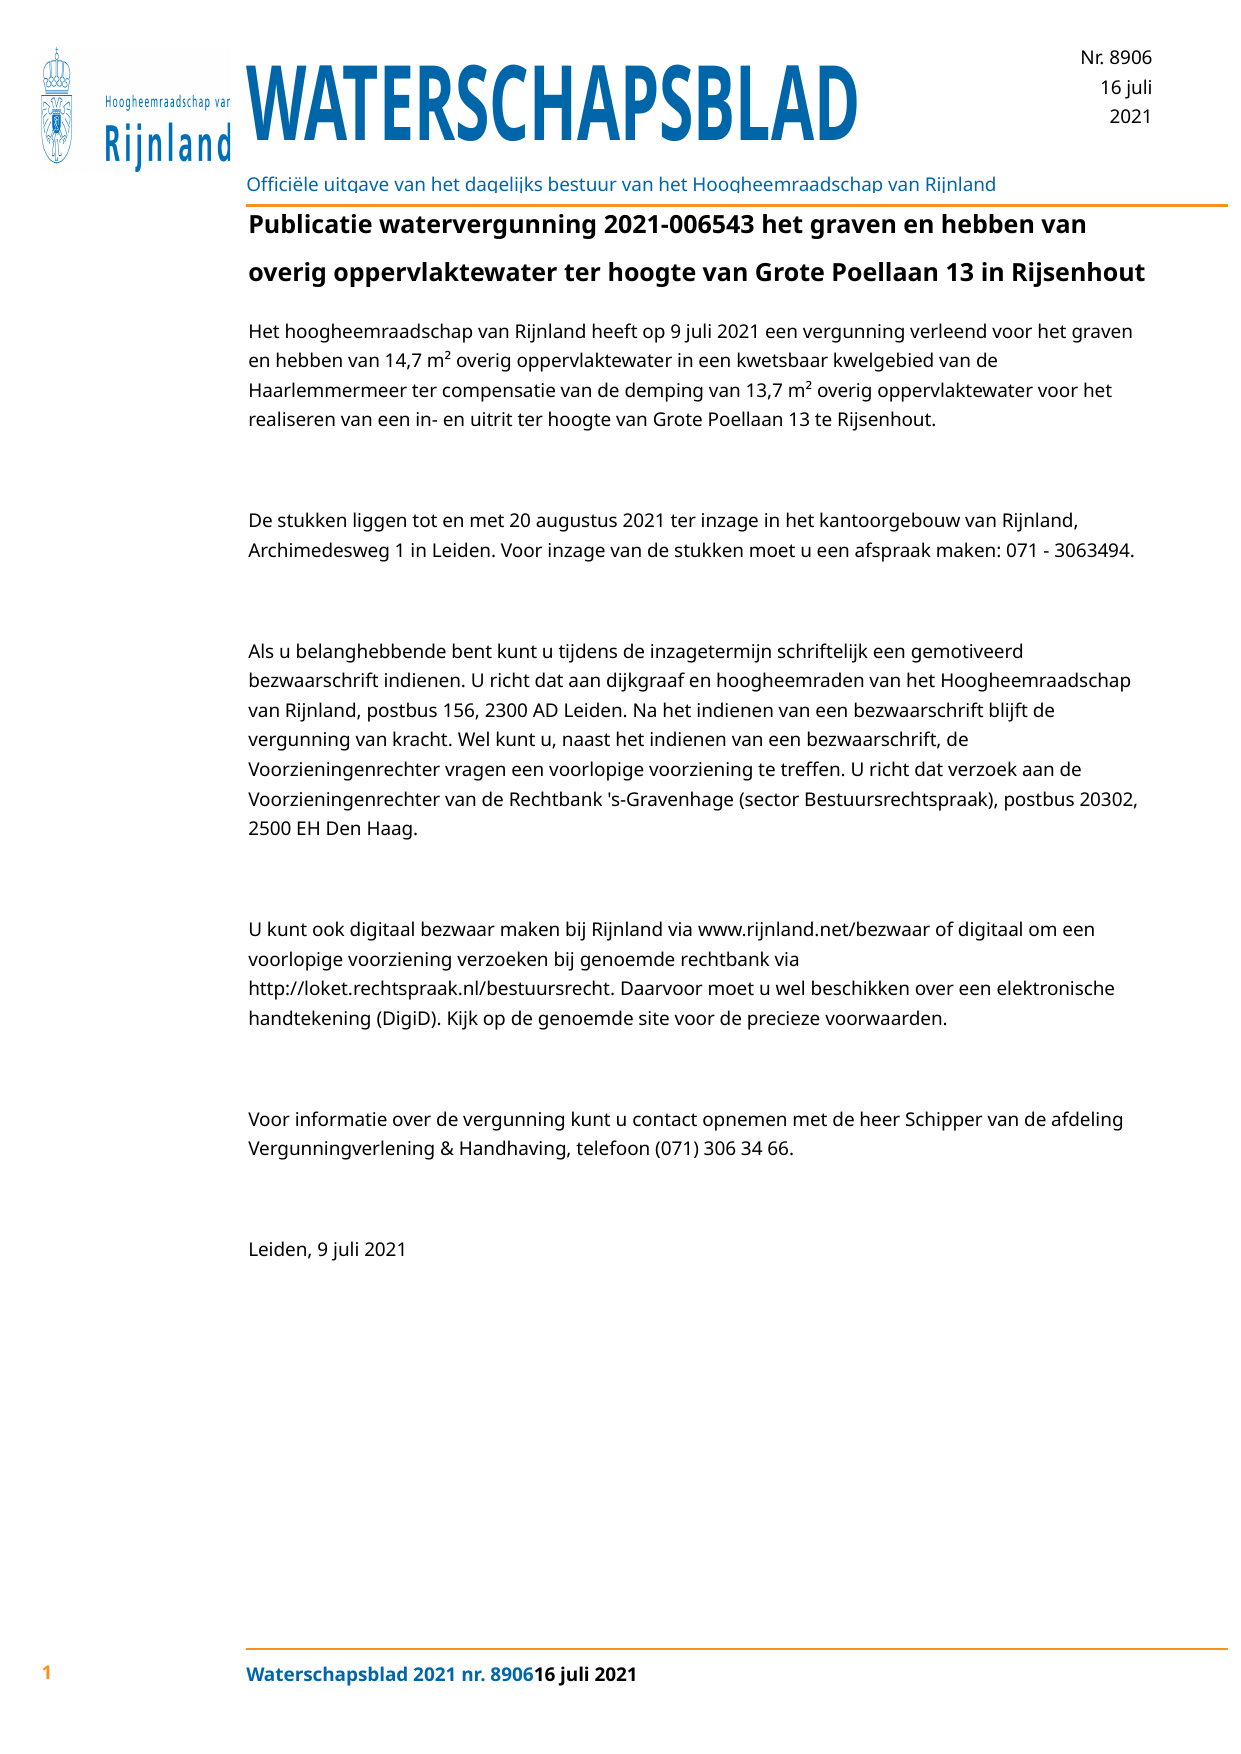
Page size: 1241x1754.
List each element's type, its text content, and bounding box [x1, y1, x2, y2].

text De stukken liggen tot en met 20 augustus 2021 ter inzage in het kantoorgebouw van Rijnland, Archimedesweg 1 in Leiden. Voor inzage van de stukken moet u een afspraak maken: 071 - 3063494. [248, 507, 1152, 563]
text Leiden, 9 juli 2021 [248, 1236, 1152, 1262]
text Publicatie watervergunning 2021-006543 het graven en hebben van overig oppervlaktewater ter hoogte van Grote Poellaan 13 in Rijsenhout [248, 207, 1152, 288]
picture [41, 47, 231, 172]
text U kunt ook digitaal bezwaar maken bij Rijnland via www.rijnland.net/bezwaar of digitaal om een voorlopige voorziening verzoeken bij genoemde rechtbank via http://loket.rechtspraak.nl/bestuursrecht. Daarvoor moet u wel beschikken over een elektronische handtekening (DigiD). Kijk op de genoemde site voor de precieze voorwaarden. [248, 916, 1152, 1031]
text Het hoogheemraadschap van Rijnland heeft op 9 juli 2021 een vergunning verleend voor het graven en hebben van 14,7 m² overig oppervlaktewater in een kwetsbaar kwelgebied van de Haarlemmermeer ter compensatie van de demping van 13,7 m² overig oppervlaktewater voor het realiseren van een in- en uitrit ter hoogte van Grote Poellaan 13 te Rijsenhout. [248, 318, 1152, 432]
text Als u belanghebbende bent kunt u tijdens de inzagetermijn schriftelijk een gemotiveerd bezwaarschrift indienen. U richt dat aan dijkgraaf en hoogheemraden van het Hoogheemraadschap van Rijnland, postbus 156, 2300 AD Leiden. Na het indienen van een bezwaarschrift blijft de vergunning van kracht. Wel kunt u, naast het indienen van een bezwaarschrift, de Voorzieningenrechter vragen een voorlopige voorziening te treffen. U richt dat verzoek aan de Voorzieningenrechter van de Rechtbank 's-Gravenhage (sector Bestuursrechtspraak), postbus 20302, 2500 EH Den Haag. [248, 638, 1152, 841]
text Voor informatie over de vergunning kunt u contact opnemen met de heer Schipper van de afdeling Vergunningverlening & Handhaving, telefoon (071) 306 34 66. [248, 1106, 1152, 1161]
